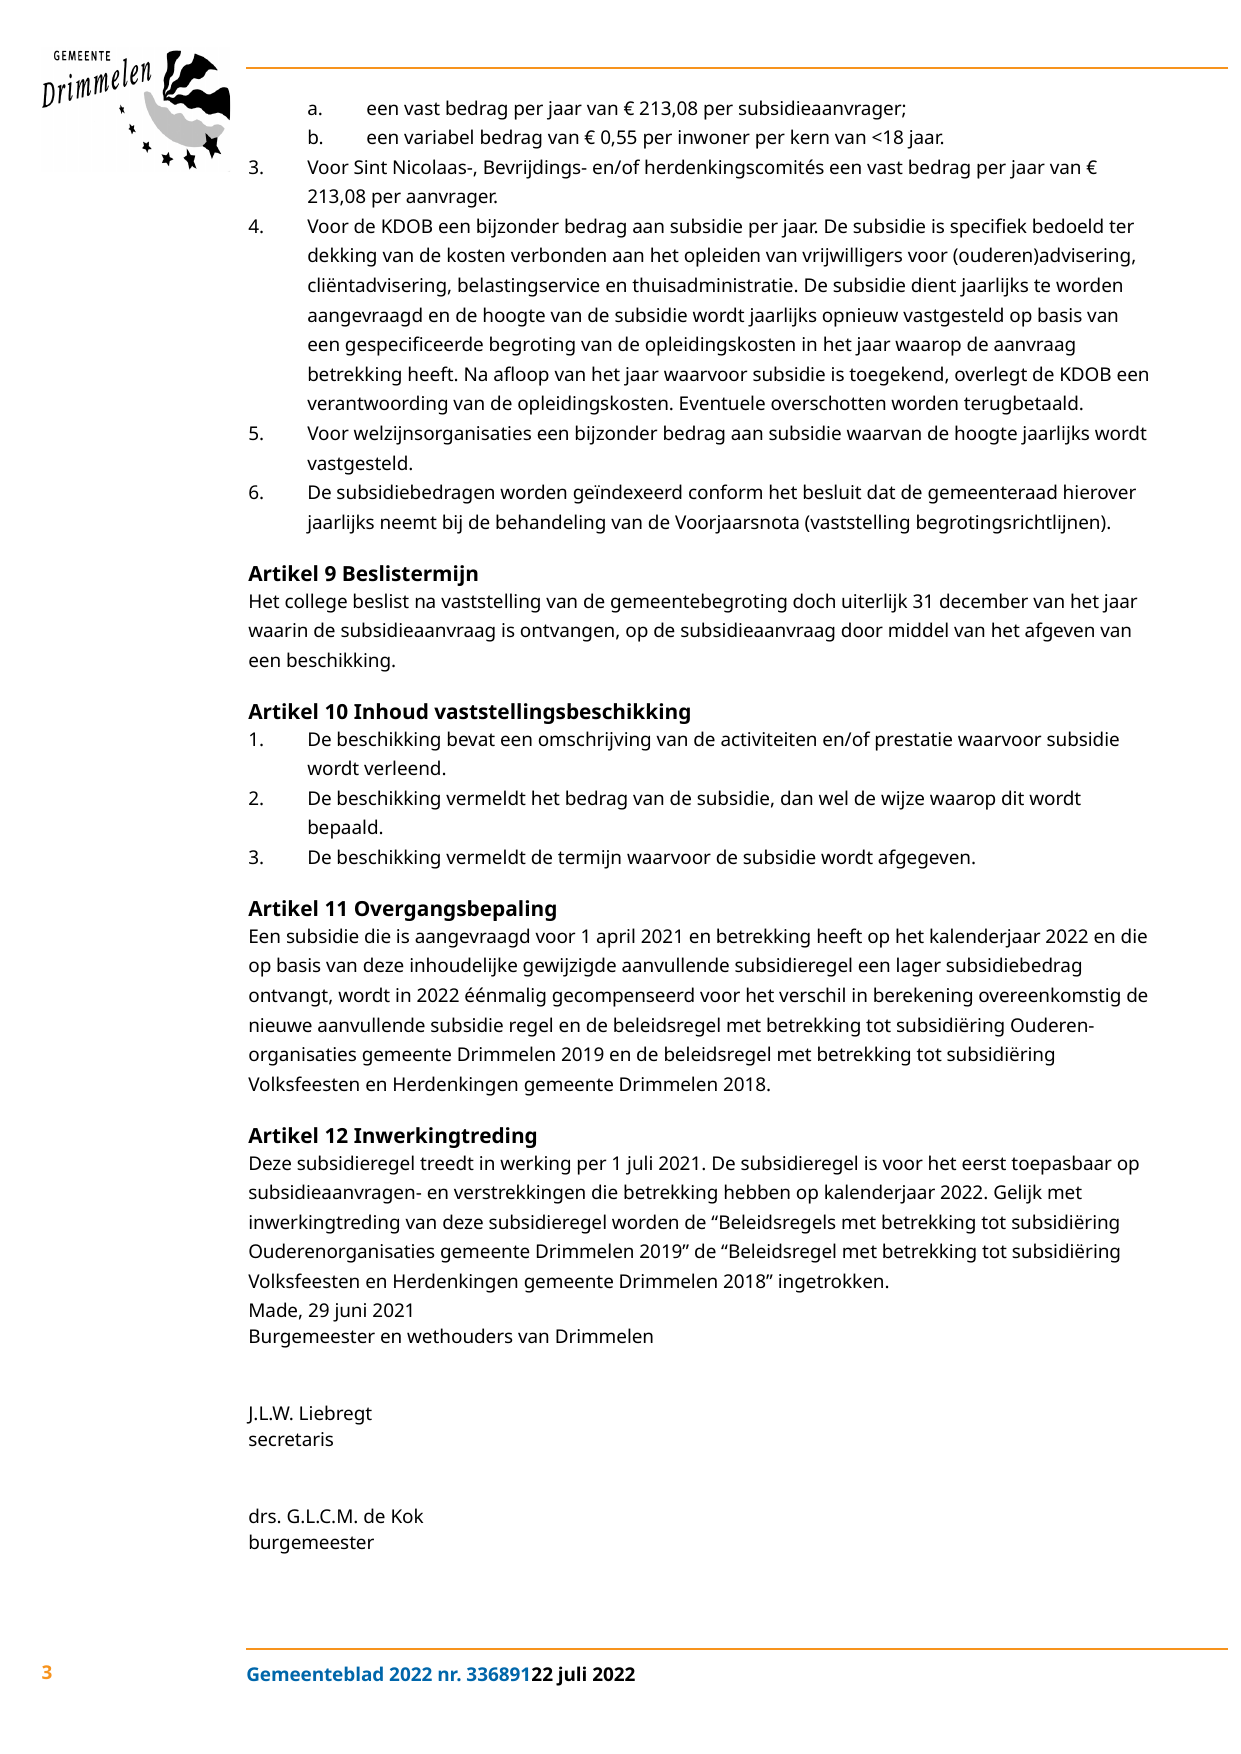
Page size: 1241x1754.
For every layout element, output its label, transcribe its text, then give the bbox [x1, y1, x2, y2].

text Made, 29 juni 2021 [248, 1298, 1152, 1323]
list Voor Sint Nicolaas-, Bevrijdings- en/of herdenkingscomités een vast bedrag per jaar van € 213,08 per aanvrager. [248, 154, 1152, 209]
text secretaris [248, 1426, 1152, 1452]
list De beschikking vermeldt het bedrag van de subsidie, dan wel de wijze waarop dit wordt bepaald. [248, 785, 1152, 840]
picture [41, 47, 231, 172]
text Artikel 12 Inwerkingtreding [248, 1121, 1152, 1150]
list een vast bedrag per jaar van € 213,08 per subsidieaanvrager; [307, 95, 1152, 121]
text Een subsidie die is aangevraagd voor 1 april 2021 en betrekking heeft op het kalenderjaar 2022 en die op basis van deze inhoudelijke gewijzigde aanvullende subsidieregel een lager subsidiebedrag ontvangt, wordt in 2022 éénmalig gecompenseerd voor het verschil in berekening overeenkomstig de nieuwe aanvullende subsidie regel en de beleidsregel met betrekking tot subsidiëring Ouderen-organisaties gemeente Drimmelen 2019 en de beleidsregel met betrekking tot subsidiëring Volksfeesten en Herdenkingen gemeente Drimmelen 2018. [248, 923, 1152, 1097]
list Voor de KDOB een bijzonder bedrag aan subsidie per jaar. De subsidie is specifiek bedoeld ter dekking van de kosten verbonden aan het opleiden van vrijwilligers voor (ouderen)advisering, cliëntadvisering, belastingservice en thuisadministratie. De subsidie dient jaarlijks te worden aangevraagd en de hoogte van de subsidie wordt jaarlijks opnieuw vastgesteld op basis van een gespecificeerde begroting van de opleidingskosten in het jaar waarop de aanvraag betrekking heeft. Na afloop van het jaar waarvoor subsidie is toegekend, overlegt de KDOB een verantwoording van de opleidingskosten. Eventuele overschotten worden terugbetaald. [248, 213, 1152, 416]
text Burgemeester en wethouders van Drimmelen [248, 1323, 1152, 1349]
text J.L.W. Liebregt [248, 1401, 1152, 1426]
text Het college beslist na vaststelling van de gemeentebegroting doch uiterlijk 31 december van het jaar waarin de subsidieaanvraag is ontvangen, op de subsidieaanvraag door middel van het afgeven van een beschikking. [248, 588, 1152, 673]
text Artikel 10 Inhoud vaststellingsbeschikking [248, 697, 1152, 726]
list een variabel bedrag van € 0,55 per inwoner per kern van <18 jaar. [307, 124, 1152, 150]
list De beschikking vermeldt de termijn waarvoor de subsidie wordt afgegeven. [248, 844, 1152, 870]
text Deze subsidieregel treedt in werking per 1 juli 2021. De subsidieregel is voor het eerst toepasbaar op subsidieaanvragen- en verstrekkingen die betrekking hebben op kalenderjaar 2022. Gelijk met inwerkingtreding van deze subsidieregel worden de “Beleidsregels met betrekking tot subsidiëring Ouderenorganisaties gemeente Drimmelen 2019” de “Beleidsregel met betrekking tot subsidiëring Volksfeesten en Herdenkingen gemeente Drimmelen 2018” ingetrokken. [248, 1150, 1152, 1294]
text Artikel 9 Beslistermijn [248, 559, 1152, 588]
list De beschikking bevat een omschrijving van de activiteiten en/of prestatie waarvoor subsidie wordt verleend. [248, 726, 1152, 781]
text burgemeester [248, 1529, 1152, 1555]
list Voor welzijnsorganisaties een bijzonder bedrag aan subsidie waarvan de hoogte jaarlijks wordt vastgesteld. [248, 420, 1152, 476]
text drs. G.L.C.M. de Kok [248, 1503, 1152, 1529]
list De subsidiebedragen worden geïndexeerd conform het besluit dat de gemeenteraad hierover jaarlijks neemt bij de behandeling van de Voorjaarsnota (vaststelling begrotingsrichtlijnen). [248, 479, 1152, 535]
text Artikel 11 Overgangsbepaling [248, 894, 1152, 923]
